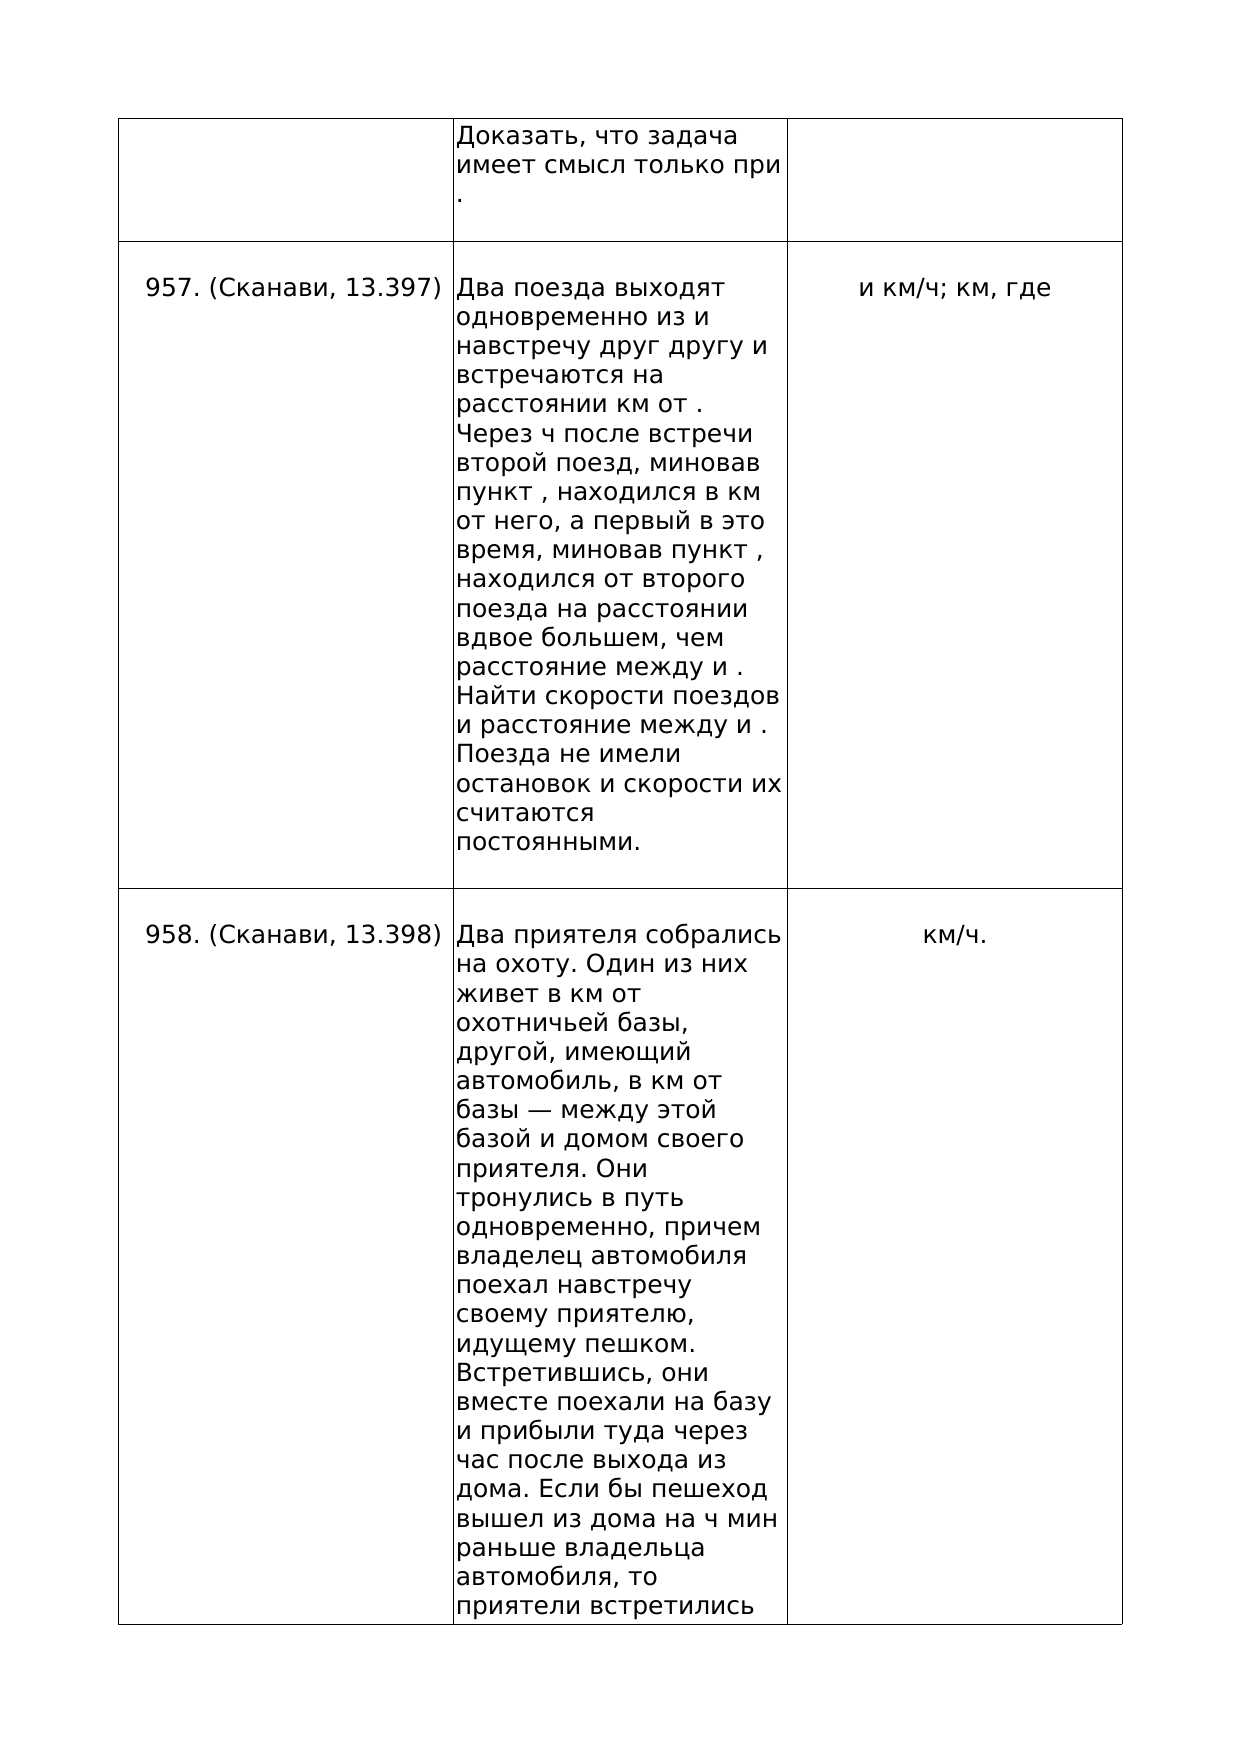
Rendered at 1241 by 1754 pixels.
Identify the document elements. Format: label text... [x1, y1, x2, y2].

table_cell [788, 119, 1122, 241]
table_cell Доказать, что задача имеет смысл только при . [454, 119, 787, 241]
table_cell 957. (Сканави, 13.397) [119, 242, 453, 888]
table_cell Два приятеля собрались на охоту. Один из них живет в км от охотничьей базы, другой, имеющий автомобиль, в км от базы — между этой базой и домом своего приятеля. Они тронулись в путь одновременно, причем владелец автомобиля поехал навстречу своему приятелю, идущему пешком. Встретившись, они вместе поехали на базу и прибыли туда через час после выхода из дома. Если бы пешеход вышел из дома на ч мин раньше владельца автомобиля, то приятели встретились [454, 889, 787, 1623]
table_cell и км/ч; км, где [788, 242, 1122, 888]
table_cell [119, 119, 453, 241]
table_cell Два поезда выходят одновременно из и навстречу друг другу и встречаются на расстоянии км от . Через ч после встречи второй поезд, миновав пункт , находился в км от него, а первый в это время, миновав пункт , находился от второго поезда на расстоянии вдвое большем, чем расстояние между и . Найти скорости поездов и расстояние между и . Поезда не имели остановок и скорости их считаются постоянными. [454, 242, 787, 888]
table_cell км/ч. [788, 889, 1122, 1623]
table_cell 958. (Сканави, 13.398) [119, 889, 453, 1623]
